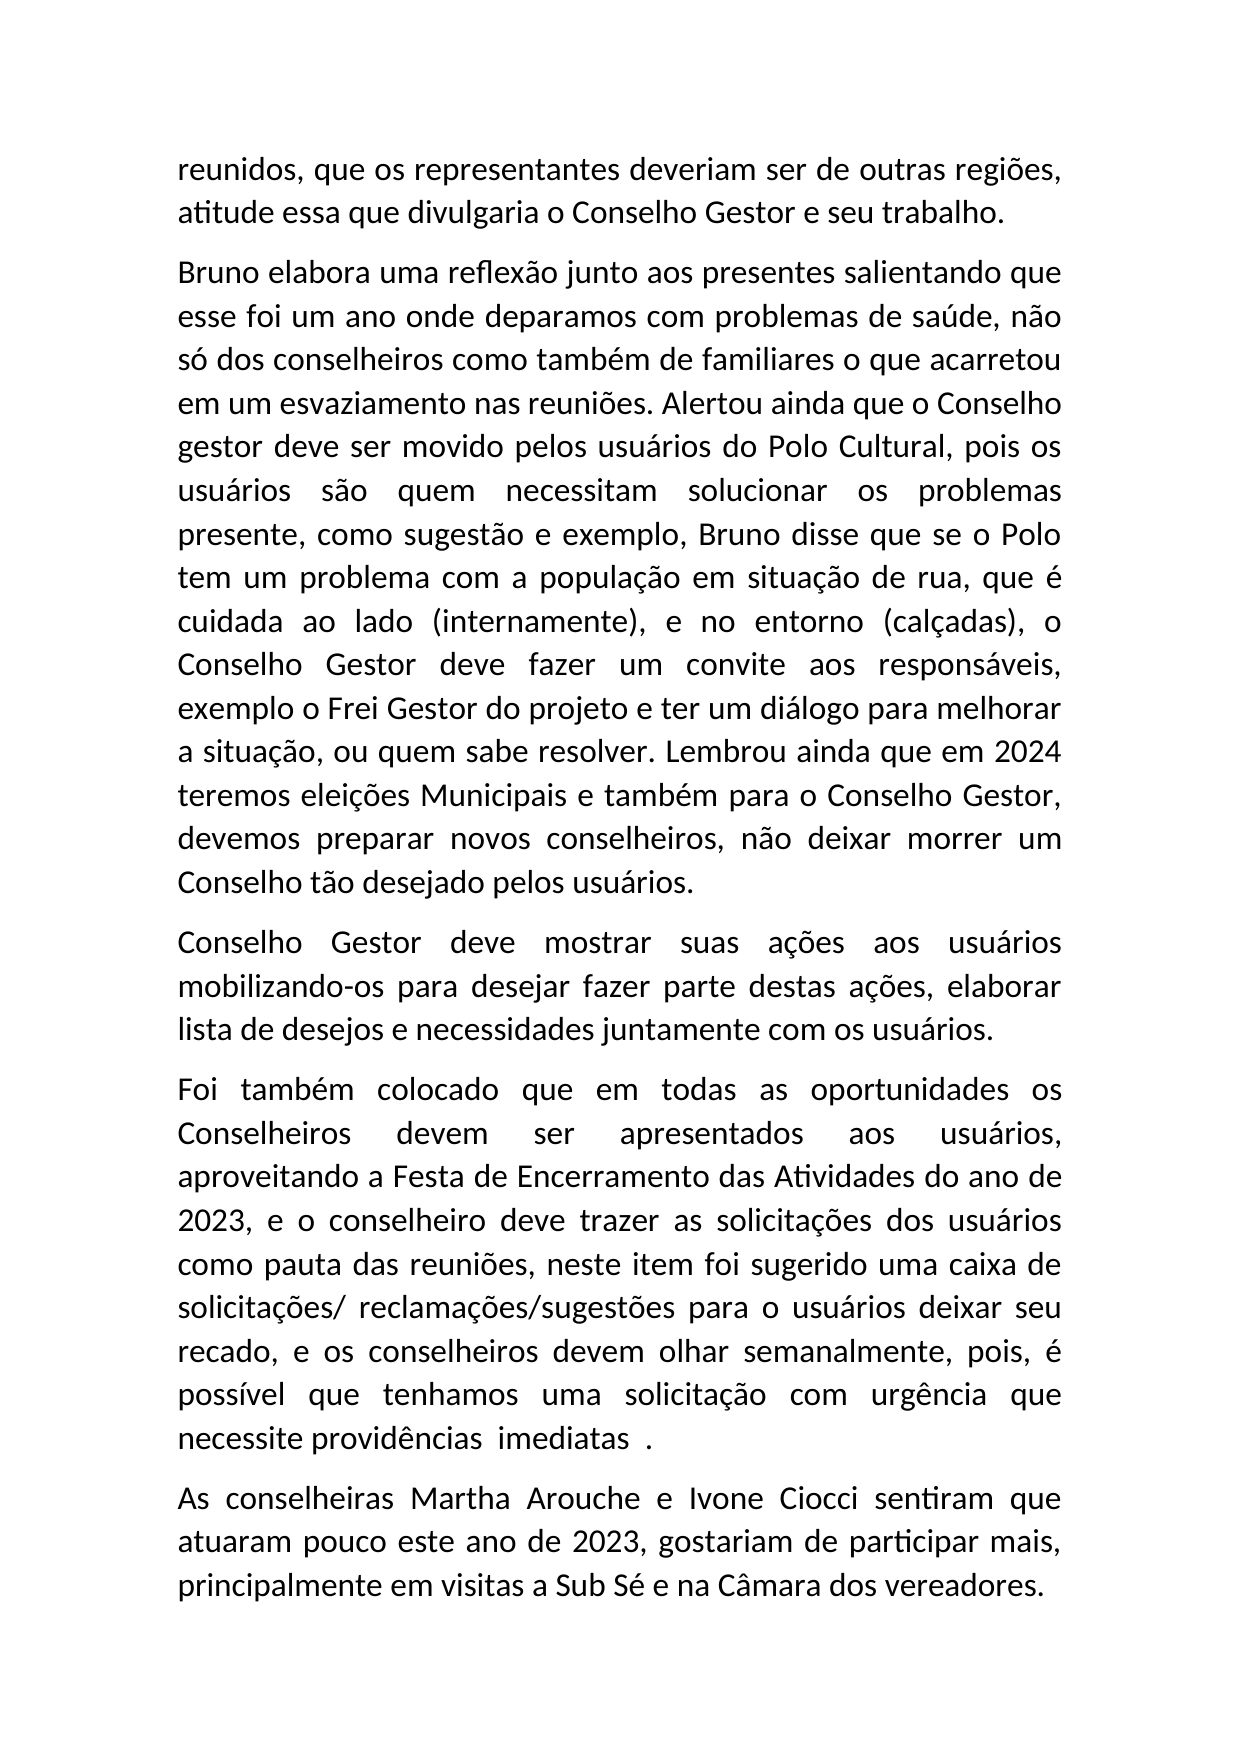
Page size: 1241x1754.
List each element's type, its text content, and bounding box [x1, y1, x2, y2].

text reunidos, que os representantes deveriam ser de outras regiões, atitude essa que divulgaria o Conselho Gestor e seu trabalho. [177, 148, 1063, 232]
text As conselheiras Martha Arouche e Ivone Ciocci sentiram que atuaram pouco este ano de 2023, gostariam de participar mais, principalmente em visitas a Sub Sé e na Câmara dos vereadores. [177, 1477, 1063, 1605]
text Foi também colocado que em todas as oportunidades os Conselheiros devem ser apresentados aos usuários, aproveitando a Festa de Encerramento das Atividades do ano de 2023, e o conselheiro deve trazer as solicitações dos usuários como pauta das reuniões, neste item foi sugerido uma caixa de solicitações/ reclamações/sugestões para o usuários deixar seu recado, e os conselheiros devem olhar semanalmente, pois, é possível que tenhamos uma solicitação com urgência que necessite providências imediatas . [177, 1068, 1063, 1457]
text Conselho Gestor deve mostrar suas ações aos usuários mobilizando-os para desejar fazer parte destas ações, elaborar lista de desejos e necessidades juntamente com os usuários. [177, 921, 1063, 1049]
text Bruno elabora uma reflexão junto aos presentes salientando que esse foi um ano onde deparamos com problemas de saúde, não só dos conselheiros como também de familiares o que acarretou em um esvaziamento nas reuniões. Alertou ainda que o Conselho gestor deve ser movido pelos usuários do Polo Cultural, pois os usuários são quem necessitam solucionar os problemas presente, como sugestão e exemplo, Bruno disse que se o Polo tem um problema com a população em situação de rua, que é cuidada ao lado (internamente), e no entorno (calçadas), o Conselho Gestor deve fazer um convite aos responsáveis, exemplo o Frei Gestor do projeto e ter um diálogo para melhorar a situação, ou quem sabe resolver. Lembrou ainda que em 2024 teremos eleições Municipais e também para o Conselho Gestor, devemos preparar novos conselheiros, não deixar morrer um Conselho tão desejado pelos usuários. [177, 251, 1063, 902]
